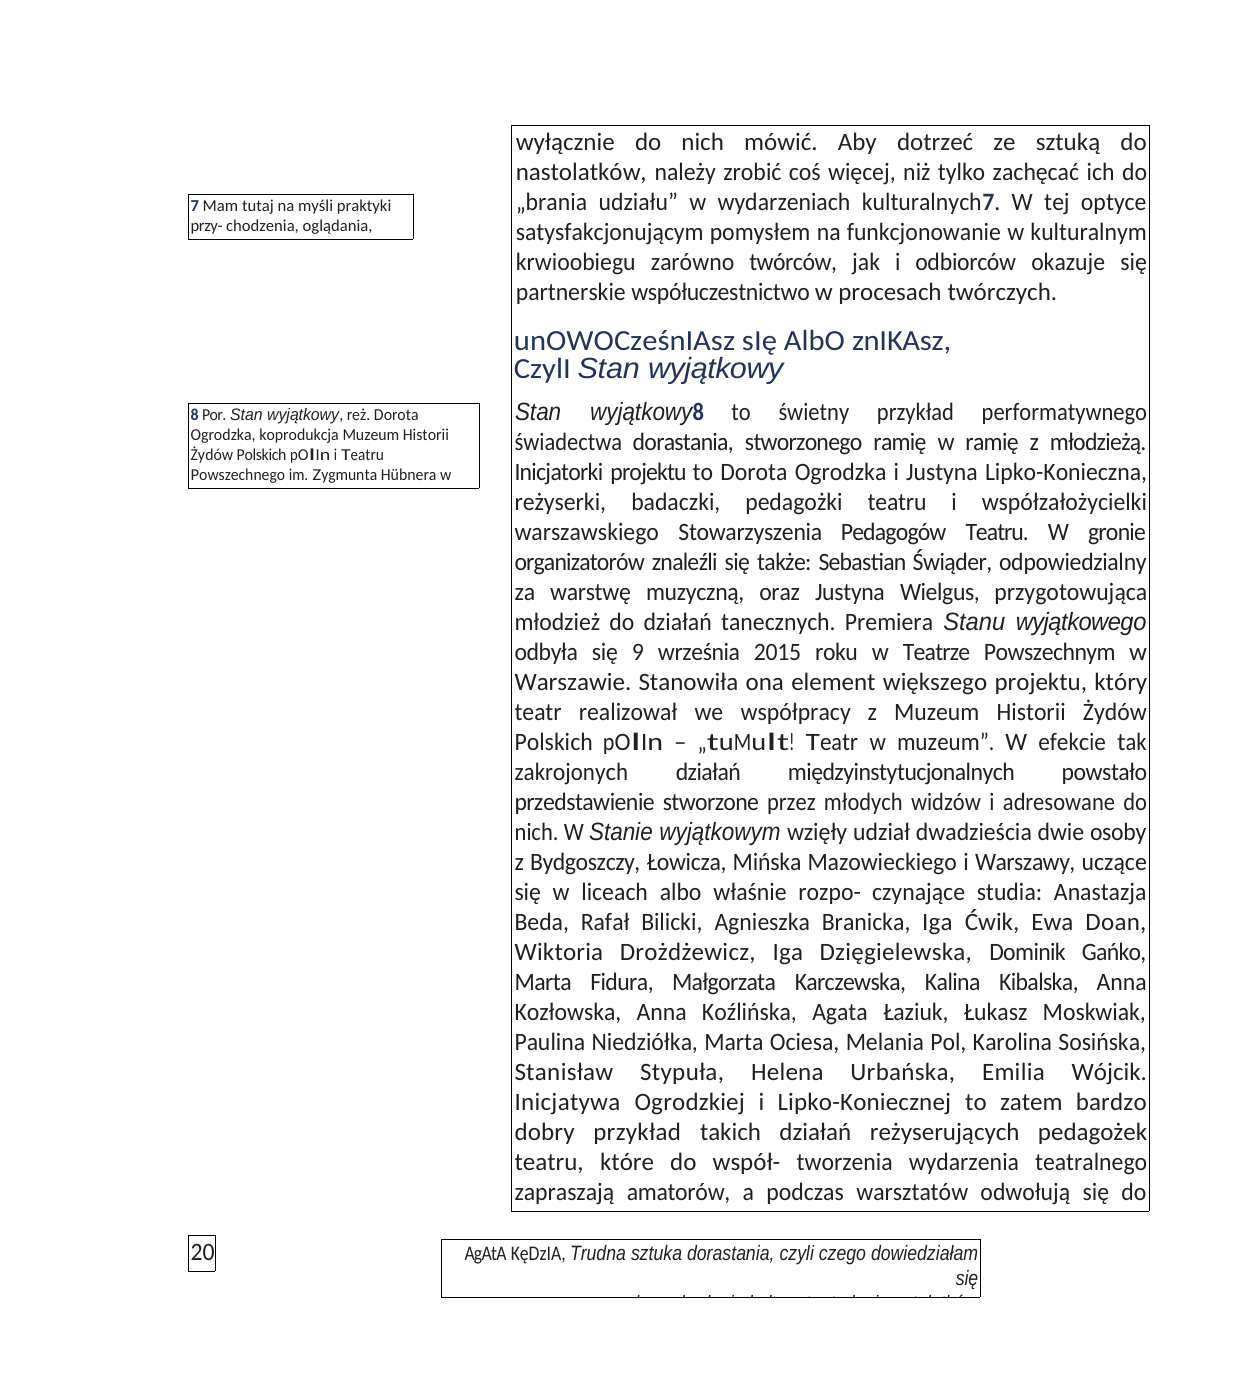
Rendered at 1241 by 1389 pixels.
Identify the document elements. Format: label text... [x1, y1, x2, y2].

text unOWOCześnIAsz sIę AlbO znIKAsz, CzylI Stan wyjątkowy [513, 327, 952, 386]
text 7 Mam tutaj na myśli praktyki przy- chodzenia, oglądania, czytania. [190, 195, 412, 238]
text wyłącznie do nich mówić. Aby dotrzeć ze sztuką do nastolatków, należy zrobić coś więcej, niż tylko zachęcać ich do „brania udziału” w wydarzeniach kulturalnych7. W tej optyce satysfakcjonującym pomysłem na funkcjonowanie w kulturalnym krwioobiegu zarówno twórców, jak i odbiorców okazuje się partnerskie współuczestnictwo w procesach twórczych. [516, 127, 1147, 307]
text AgAtA KęDzIA, Trudna sztuka dorastania, czyli czego dowiedziałam się [442, 1240, 978, 1291]
text podczas badania kultury teatralnej nastolatków [442, 1291, 977, 1297]
text 20 [190, 1236, 215, 1267]
text Stan wyjątkowy8 to świetny przykład performatywnego świadectwa dorastania, stworzonego ramię w ramię z młodzieżą. Inicjatorki projektu to Dorota Ogrodzka i Justyna Lipko-Konieczna, reżyserki, badaczki, pedagożki teatru i współzałożycielki warszawskiego Stowarzyszenia Pedagogów Teatru. W gronie organizatorów znaleźli się także: Sebastian Świąder, odpowiedzialny za warstwę muzyczną, oraz Justyna Wielgus, przygotowująca młodzież do działań tanecznych. Premiera Stanu wyjątkowego odbyła się 9 września 2015 roku w Teatrze Powszechnym w Warszawie. Stanowiła ona element większego projektu, który teatr realizował we współpracy z Muzeum Historii Żydów Polskich pOlIn – „tuMult! Teatr w muzeum”. W efekcie tak zakrojonych działań międzyinstytucjonalnych powstało przedstawienie stworzone przez młodych widzów i adresowane do nich. W Stanie wyjątkowym wzięły udział dwadzieścia dwie osoby z Bydgoszczy, Łowicza, Mińska Mazowieckiego i Warszawy, uczące się w liceach albo właśnie rozpo- czynające studia: Anastazja Beda, Rafał Bilicki, Agnieszka Branicka, Iga Ćwik, Ewa Doan, Wiktoria Drożdżewicz, Iga Dzięgielewska, Dominik Gańko, Marta Fidura, Małgorzata Karczewska, Kalina Kibalska, Anna Kozłowska, Anna Koźlińska, Agata Łaziuk, Łukasz Moskwiak, Paulina Niedziółka, Marta Ociesa, Melania Pol, Karolina Sosińska, Stanisław Stypuła, Helena Urbańska, Emilia Wójcik. Inicjatywa Ogrodzkiej i Lipko-Koniecznej to zatem bardzo dobry przykład takich działań reżyserujących pedagożek teatru, które do współ- tworzenia wydarzenia teatralnego zapraszają amatorów, a podczas warsztatów odwołują się do osobistych doświadczeń uczestników i na bazie improwizowanych scen przygotowują pokaz zwieńczający tak prowadzoną pracę. [514, 396, 1147, 1211]
text 8 Por. Stan wyjątkowy, reż. Dorota Ogrodzka, koprodukcja Muzeum Historii Żydów Polskich pOlIn i Teatru Powszechnego im. Zygmunta Hübnera w Warszawie, premiera 23.09.2016. [190, 404, 478, 488]
